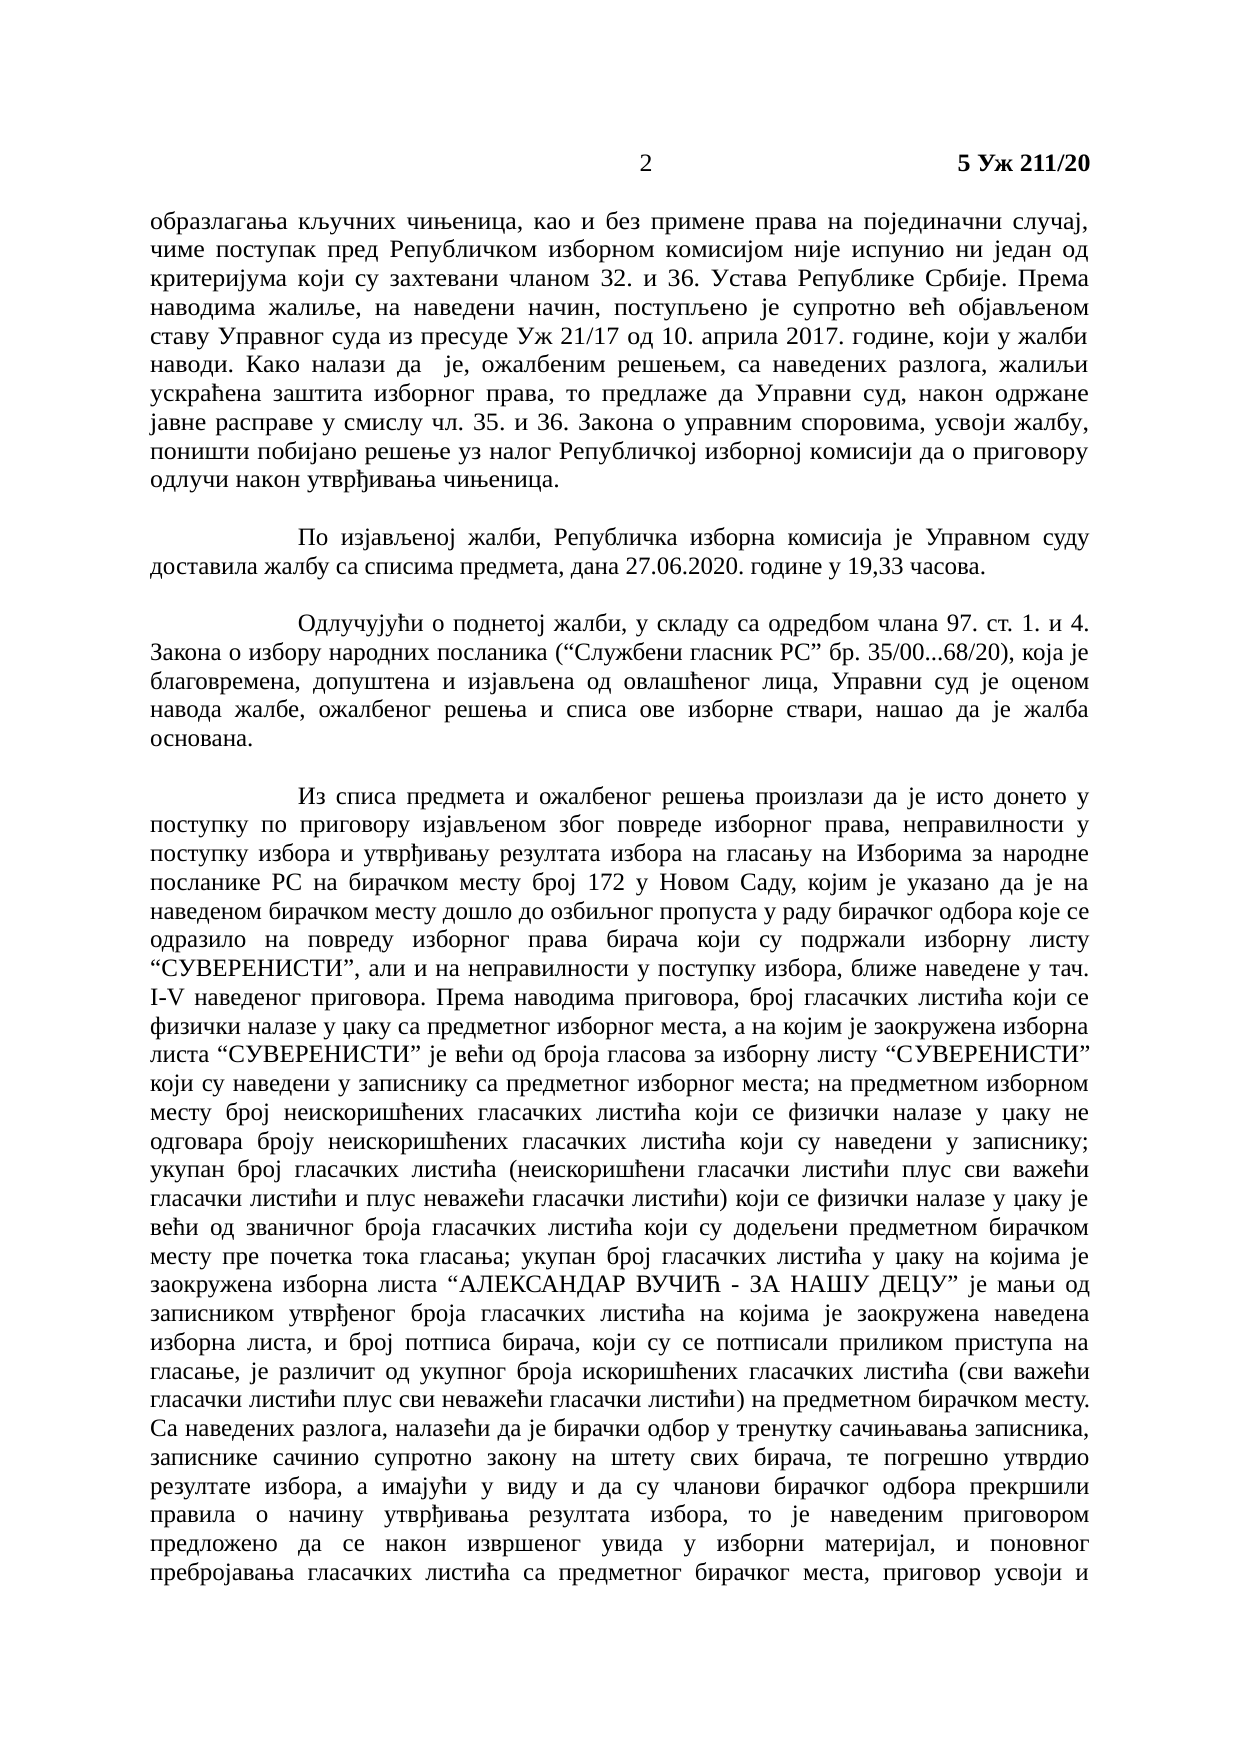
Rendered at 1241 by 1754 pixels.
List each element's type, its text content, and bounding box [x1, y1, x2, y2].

text По изјављеној жалби, Републичка изборна комисија је Управном суду доставила жалбу са списима предмета, дана 27.06.2020. године у 19,33 часова. [150, 522, 1090, 579]
text Из списа предмета и ожалбеног решења произлази да је исто донето у поступку по приговору изјављеном због повреде изборног права, неправилности у поступку избора и утврђивању резултата избора на гласању на Изборима за народне посланике РС на бирачком месту број 172 у Новом Саду, којим је указано да је на наведеном бирачком месту дошло до озбиљног пропуста у раду бирачког одбора које се одразило на повреду изборног права бирача који су подржали изборну листу “СУВЕРЕНИСТИ”, али и на неправилности у поступку избора, ближе наведене у тач. I-V наведеног приговора. Према наводима приговора, број гласачких листића који се физички налазе у џаку са предметног изборног места, а на којим је заокружена изборна листа “СУВЕРЕНИСТИ” је већи од броја гласова за изборну листу “СУВЕРЕНИСТИ” који су наведени у записнику са предметног изборног места; на предметном изборном месту број неискоришћених гласачких листића који се физички налазе у џаку не одговара броју неискоришћених гласачких листића који су наведени у записнику; укупан број гласачких листића (неискоришћени гласачки листићи плус сви важећи гласачки листићи и плус неважећи гласачки листићи) који се физички налазе у џаку је већи од званичног броја гласачких листића који су додељени предметном бирачком месту пре почетка тока гласања; укупан број гласачких листића у џаку на којима је заокружена изборна листа “АЛЕКСАНДАР ВУЧИЋ - ЗА НАШУ ДЕЦУ” је мањи од записником утврђеног броја гласачких листића на којима је заокружена наведена изборна листа, и број потписа бирача, који су се потписали приликом приступа на гласање, је различит од укупног броја искоришћених гласачких листића (сви важећи гласачки листићи плус сви неважећи гласачки листићи) на предметном бирачком месту. Са наведених разлога, налазећи да је бирачки одбор у тренутку сачињавања записника, записнике сачинио супротно закону на штету свих бирача, те погрешно утврдио резултате избора, а имајући у виду и да су чланови бирачког одбора прекршили правила о начину утврђивања резултата избора, то је наведеним приговором предложено да се након извршеног увида у изборни материјал, и поновног пребројавања гласачких листића са предметног бирачког места, приговор усвоји и [150, 781, 1090, 1586]
text Одлучујући о поднетој жалби, у складу са одредбом члана 97. ст. 1. и 4. Закона о избору народних посланика (“Службени гласник РС” бр. 35/00...68/20), која је благовремена, допуштена и изјављена од овлашћеног лица, Управни суд је оценом навода жалбе, ожалбеног решења и списа ове изборне ствари, нашао да је жалба основана. [150, 608, 1090, 752]
text образлагања кључних чињеница, као и без примене права на појединачни случај, чиме поступак пред Републичком изборном комисијом није испунио ни један од критеријума који су захтевани чланом 32. и 36. Устава Републике Србије. Према наводима жалиље, на наведени начин, поступљено је супротно већ објављеном ставу Управног суда из пресуде Уж 21/17 од 10. априла 2017. године, који у жалби наводи. Како налази да је, ожалбеним решењем, са наведених разлога, жалиљи ускраћена заштита изборног права, то предлаже да Управни суд, након одржане јавне расправе у смислу чл. 35. и 36. Закона о управним споровима, усвоји жалбу, поништи побијано решење уз налог Републичкој изборној комисији да о приговору одлучи након утврђивања чињеница. [150, 206, 1090, 493]
